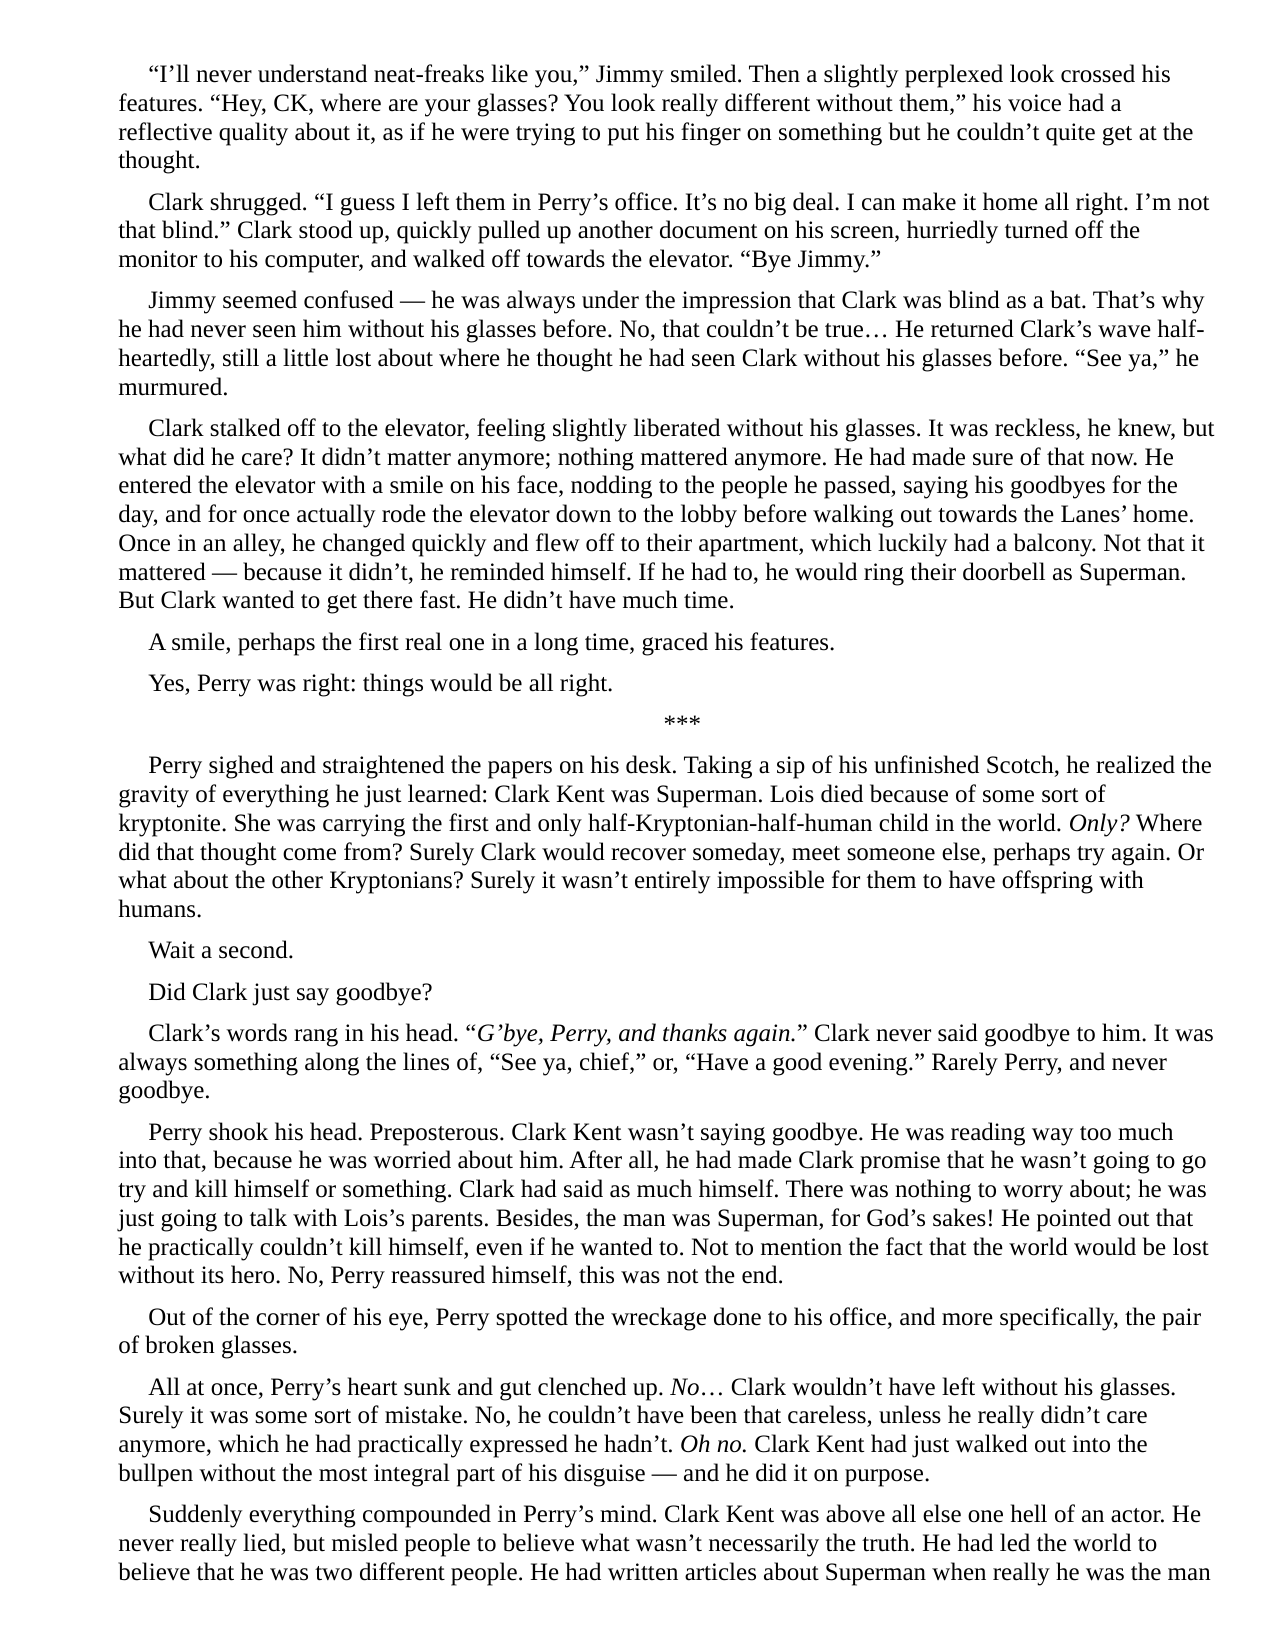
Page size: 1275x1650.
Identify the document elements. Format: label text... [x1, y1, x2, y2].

text A smile, perhaps the first real one in a long time, graced his features. [118, 627, 1216, 655]
text Clark’s words rang in his head. “G’bye, Perry, and thanks again.” Clark never said goodbye to him. It was always something along the lines of, “See ya, chief,” or, “Have a good evening.” Rarely Perry, and never goodbye. [118, 1018, 1216, 1104]
text Yes, Perry was right: things would be all right. [118, 668, 1216, 697]
text Clark shrugged. “I guess I left them in Perry’s office. It’s no big deal. I can make it home all right. I’m not that blind.” Clark stood up, quickly pulled up another document on his screen, hurriedly turned off the monitor to his computer, and walked off towards the elevator. “Bye Jimmy.” [118, 187, 1216, 273]
text Wait a second. [118, 935, 1216, 964]
text Perry sighed and straightened the papers on his desk. Taking a sip of his unfinished Scotch, he realized the gravity of everything he just learned: Clark Kent was Superman. Lois died because of some sort of kryptonite. She was carrying the first and only half-Kryptonian-half-human child in the world. Only? Where did that thought come from? Surely Clark would recover someday, meet someone else, perhaps try again. Or what about the other Kryptonians? Surely it wasn’t entirely impossible for them to have offspring with humans. [118, 750, 1216, 923]
text Perry shook his head. Preposterous. Clark Kent wasn’t saying goodbye. He was reading way too much into that, because he was worried about him. After all, he had made Clark promise that he wasn’t going to go try and kill himself or something. Clark had said as much himself. There was nothing to worry about; he was just going to talk with Lois’s parents. Besides, the man was Superman, for God’s sakes! He pointed out that he practically couldn’t kill himself, even if he wanted to. Not to mention the fact that the world would be lost without its hero. No, Perry reassured himself, this was not the end. [118, 1117, 1216, 1289]
text Did Clark just say goodbye? [118, 977, 1216, 1005]
text Suddenly everything compounded in Perry’s mind. Clark Kent was above all else one hell of an actor. He never really lied, but misled people to believe what wasn’t necessarily the truth. He had led the world to believe that he was two different people. He had written articles about Superman when really he was the man [118, 1499, 1216, 1585]
text Jimmy seemed confused — he was always under the impression that Clark was blind as a bat. That’s why he had never seen him without his glasses before. No, that couldn’t be true… He returned Clark’s wave half-heartedly, still a little lost about where he thought he had seen Clark without his glasses before. “See ya,” he murmured. [118, 285, 1216, 400]
text Clark stalked off to the elevator, feeling slightly liberated without his glasses. It was reckless, he knew, but what did he care? It didn’t matter anymore; nothing mattered anymore. He had made sure of that now. He entered the elevator with a smile on his face, nodding to the people he passed, saying his goodbyes for the day, and for once actually rode the elevator down to the lobby before walking out towards the Lanes’ home. Once in an alley, he changed quickly and flew off to their apartment, which luckily had a balcony. Not that it mattered — because it didn’t, he reminded himself. If he had to, he would ring their doorbell as Superman. But Clark wanted to get there fast. He didn’t have much time. [118, 413, 1216, 614]
text “I’ll never understand neat-freaks like you,” Jimmy smiled. Then a slightly perplexed look crossed his features. “Hey, CK, where are your glasses? You look really different without them,” his voice had a reflective quality about it, as if he were trying to put his finger on something but he couldn’t quite get at the thought. [118, 59, 1216, 174]
text *** [118, 709, 1216, 738]
text Out of the corner of his eye, Perry spotted the wreckage done to his office, and more specifically, the pair of broken glasses. [118, 1302, 1216, 1359]
text All at once, Perry’s heart sunk and gut clenched up. No… Clark wouldn’t have left without his glasses. Surely it was some sort of mistake. No, he couldn’t have been that careless, unless he really didn’t care anymore, which he had practically expressed he hadn’t. Oh no. Clark Kent had just walked out into the bullpen without the most integral part of his disguise — and he did it on purpose. [118, 1372, 1216, 1487]
